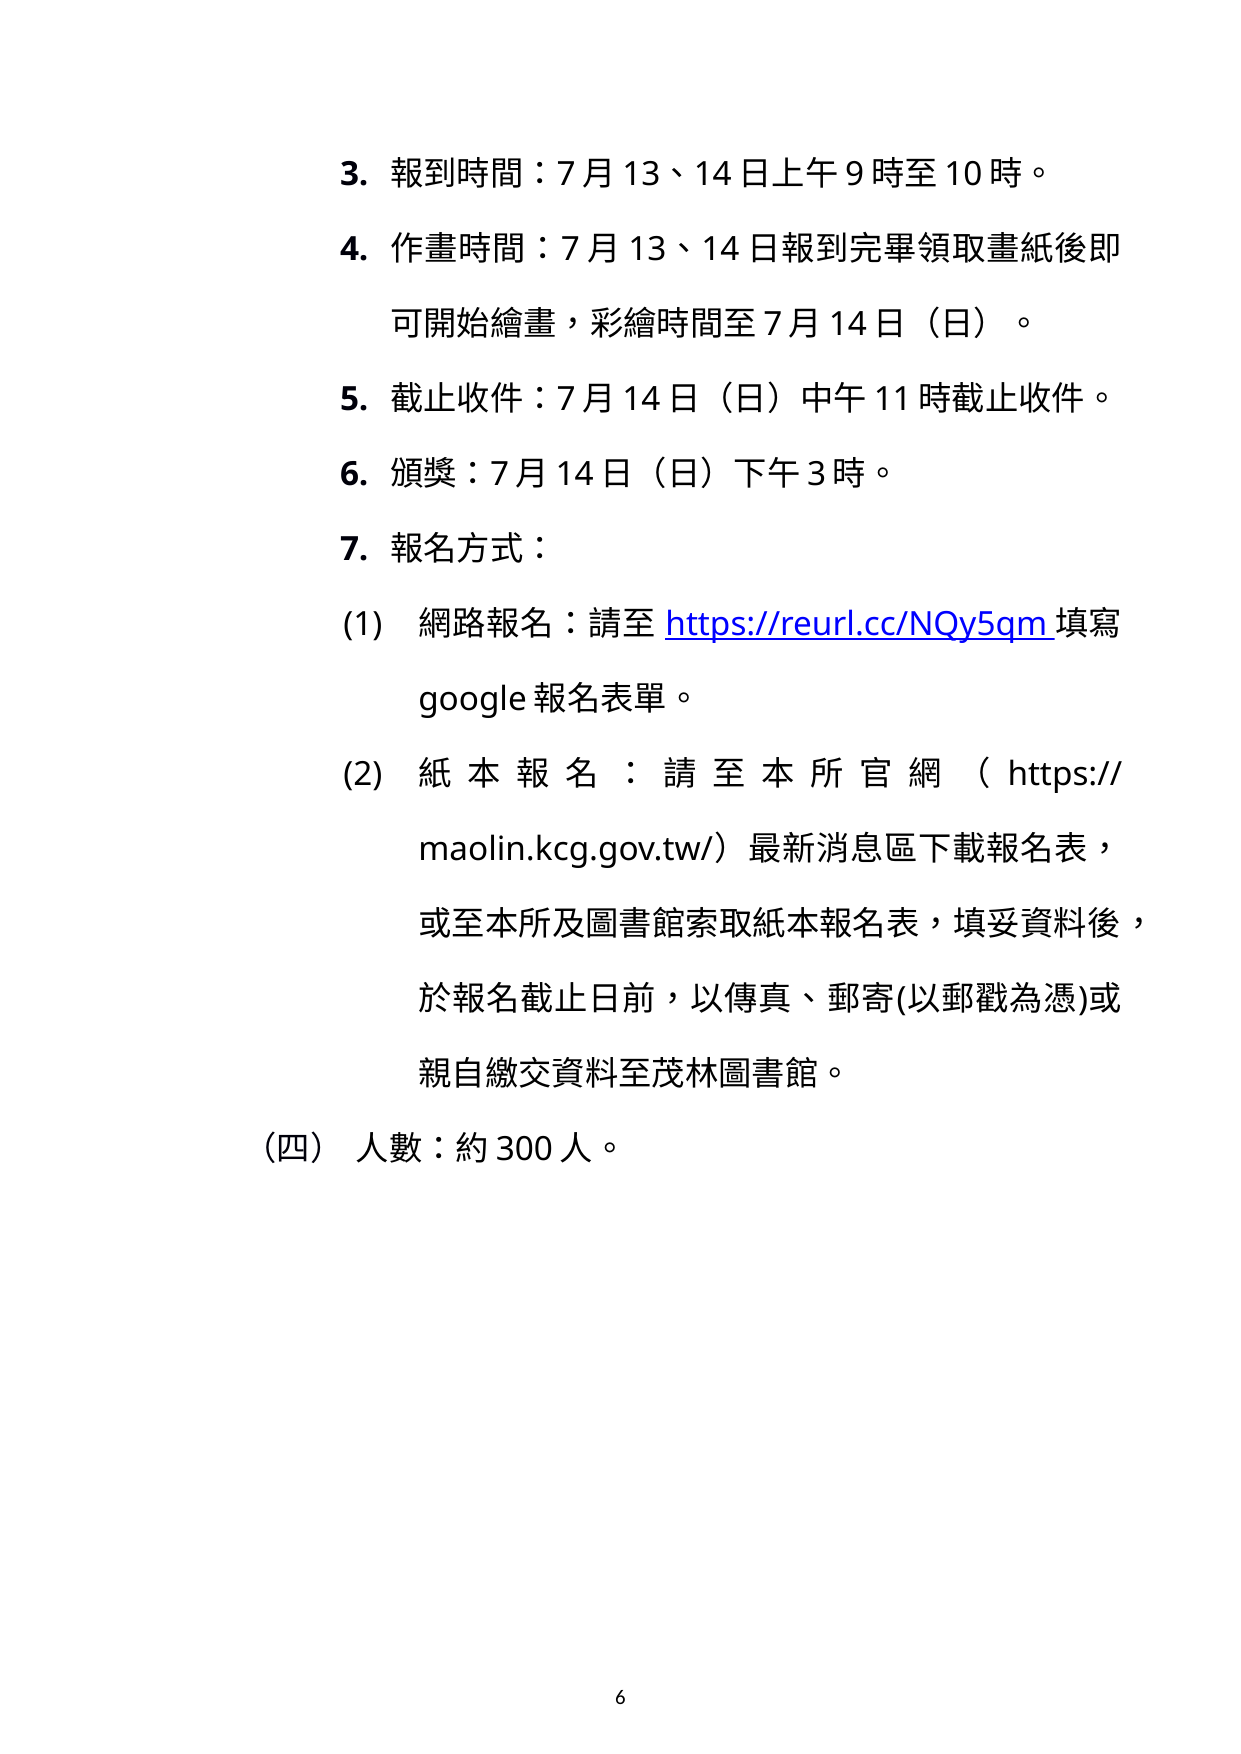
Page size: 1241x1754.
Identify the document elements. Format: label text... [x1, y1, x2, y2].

list 紙本報名：請至本所官網（https://maolin.kcg.gov.tw/）最新消息區下載報名表，或至本所及圖書館索取紙本報名表，填妥資料後，於報名截止日前，以傳真、郵寄(以郵戳為憑)或親自繳交資料至茂林圖書館。 [343, 727, 1122, 1102]
list 報到時間：7月13、14日上午9時至10時。 [340, 127, 1122, 202]
list 報名方式： [340, 502, 1122, 577]
list 截止收件：7月14日（日）中午11時截止收件。 [340, 352, 1122, 427]
list 人數：約300人。 [243, 1102, 1122, 1177]
list 網路報名：請至 https://reurl.cc/NQy5qm填寫google報名表單。 [343, 577, 1122, 727]
list 作畫時間：7月13、14日報到完畢領取畫紙後即可開始繪畫，彩繪時間至7月14日（日）。 [340, 202, 1122, 352]
list 頒獎：7月14日（日）下午3時。 [340, 427, 1122, 502]
